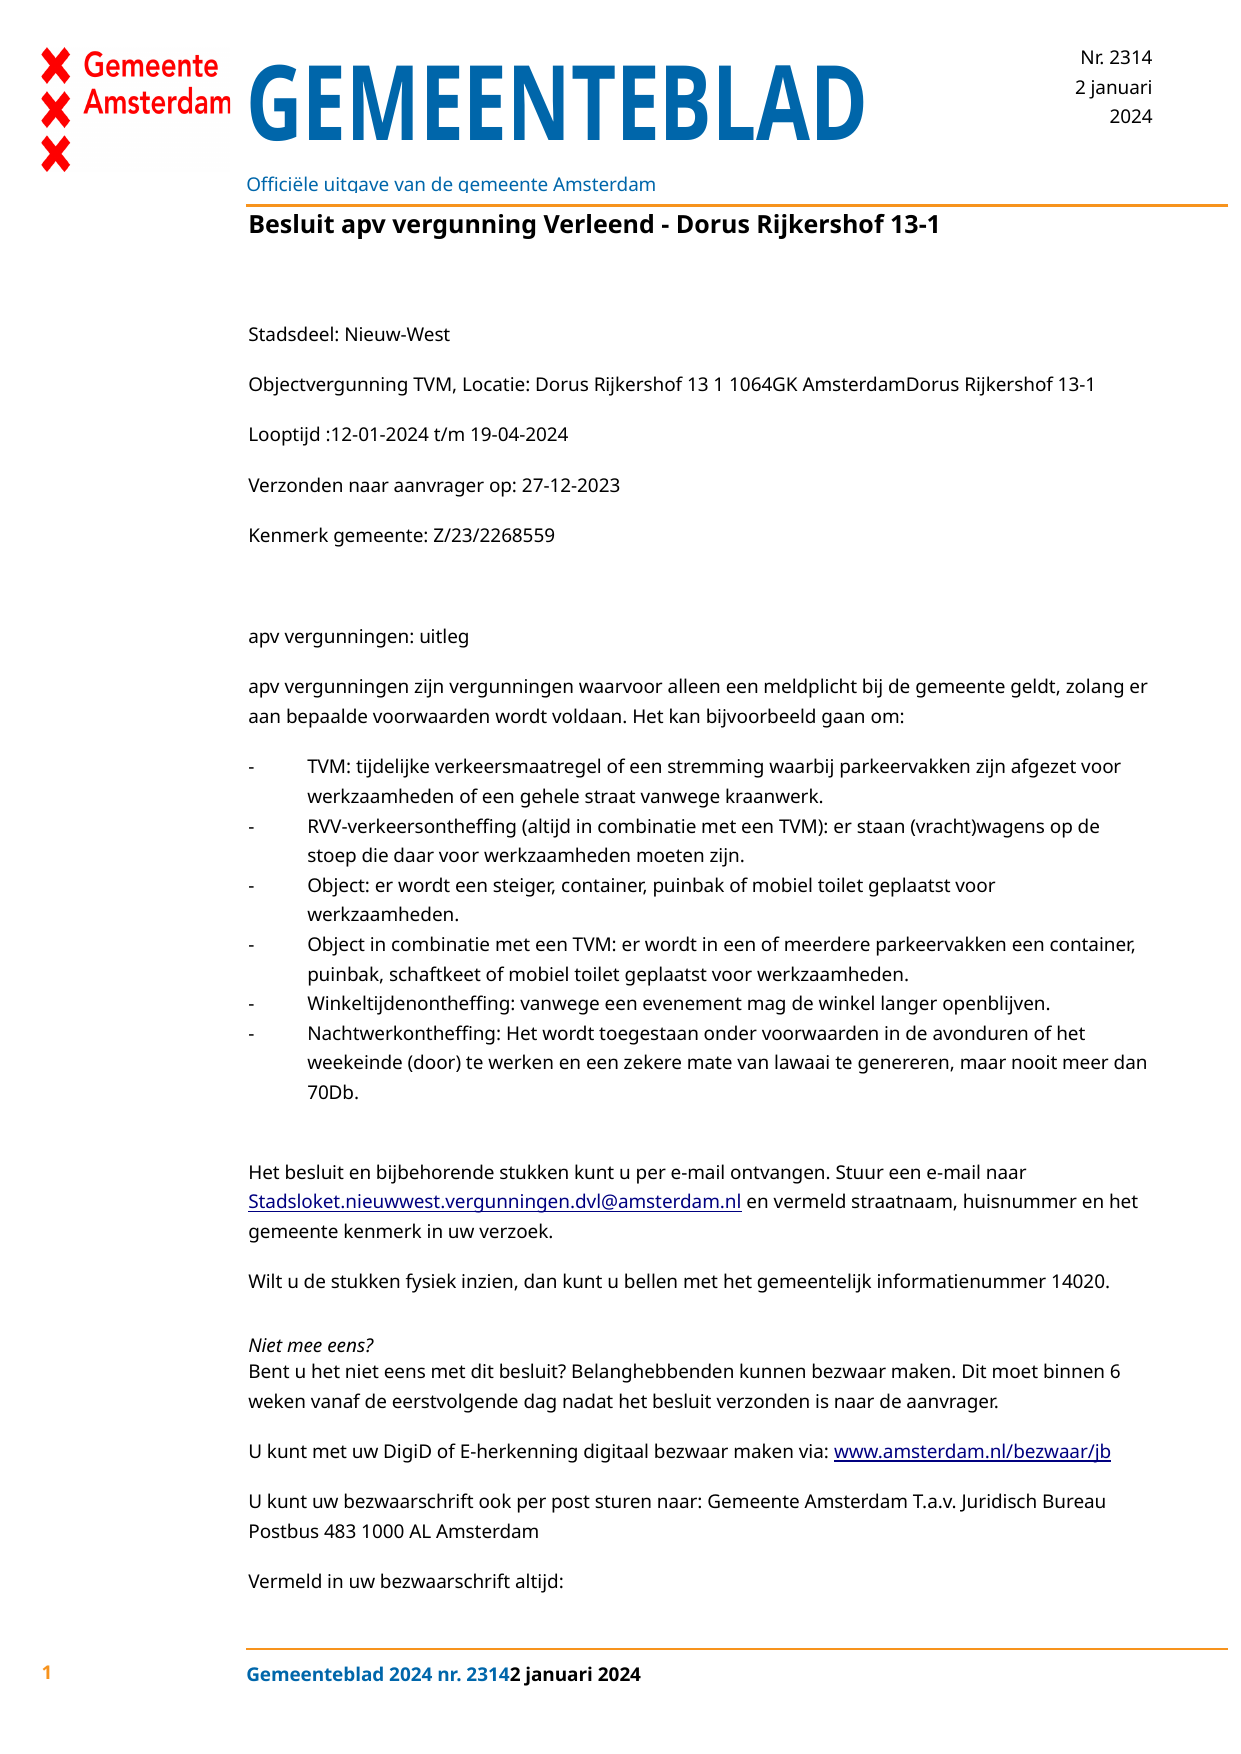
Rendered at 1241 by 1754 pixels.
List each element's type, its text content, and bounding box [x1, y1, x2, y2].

text Looptijd :12-01-2024 t/m 19-04-2024 [248, 422, 1152, 447]
text apv vergunningen: uitleg [248, 623, 1152, 649]
list Object in combinatie met een TVM: er wordt in een of meerdere parkeervakken een container, puinbak, schaftkeet of mobiel toilet geplaatst voor werkzaamheden. [248, 931, 1152, 986]
text Bent u het niet eens met dit besluit? Belanghebbenden kunnen bezwaar maken. Dit moet binnen 6 weken vanaf de eerstvolgende dag nadat het besluit verzonden is naar de aanvrager. [248, 1358, 1152, 1414]
text Het besluit en bijbehorende stukken kunt u per e-mail ontvangen. Stuur een e-mail naar Stadsloket.nieuwwest.vergunningen.dvl@amsterdam.nl en vermeld straatnaam, huisnummer en het gemeente kenmerk in uw verzoek. [248, 1159, 1152, 1244]
text Niet mee eens? [248, 1333, 1152, 1358]
text Vermeld in uw bezwaarschrift altijd: [248, 1569, 1152, 1594]
text Stadsdeel: Nieuw-West [248, 321, 1152, 346]
text apv vergunningen zijn vergunningen waarvoor alleen een meldplicht bij de gemeente geldt, zolang er aan bepaalde voorwaarden wordt voldaan. Het kan bijvoorbeeld gaan om: [248, 674, 1152, 729]
text Objectvergunning TVM, Locatie: Dorus Rijkershof 13 1 1064GK AmsterdamDorus Rijkershof 13-1 [248, 371, 1152, 397]
text Kenmerk gemeente: Z/23/2268559 [248, 522, 1152, 548]
text Besluit apv vergunning Verleend - Dorus Rijkershof 13-1 [248, 207, 1152, 241]
text U kunt met uw DigiD of E-herkenning digitaal bezwaar maken via: www.amsterdam.nl/bezwaar/jb [248, 1438, 1152, 1464]
text Verzonden naar aanvrager op: 27-12-2023 [248, 472, 1152, 498]
picture [41, 47, 231, 172]
list Object: er wordt een steiger, container, puinbak of mobiel toilet geplaatst voor werkzaamheden. [248, 872, 1152, 927]
text U kunt uw bezwaarschrift ook per post sturen naar: Gemeente Amsterdam T.a.v. Juridisch Bureau Postbus 483 1000 AL Amsterdam [248, 1489, 1152, 1544]
list TVM: tijdelijke verkeersmaatregel of een stremming waarbij parkeervakken zijn afgezet voor werkzaamheden of een gehele straat vanwege kraanwerk. [248, 754, 1152, 809]
text Wilt u de stukken fysiek inzien, dan kunt u bellen met het gemeentelijk informatienummer 14020. [248, 1269, 1152, 1294]
list Winkeltijdenontheffing: vanwege een evenement mag de winkel langer openblijven. [248, 990, 1152, 1016]
list RVV-verkeersontheffing (altijd in combinatie met een TVM): er staan (vracht)wagens op de stoep die daar voor werkzaamheden moeten zijn. [248, 813, 1152, 868]
list Nachtwerkontheffing: Het wordt toegestaan onder voorwaarden in de avonduren of het weekeinde (door) te werken en een zekere mate van lawaai te genereren, maar nooit meer dan 70Db. [248, 1020, 1152, 1105]
